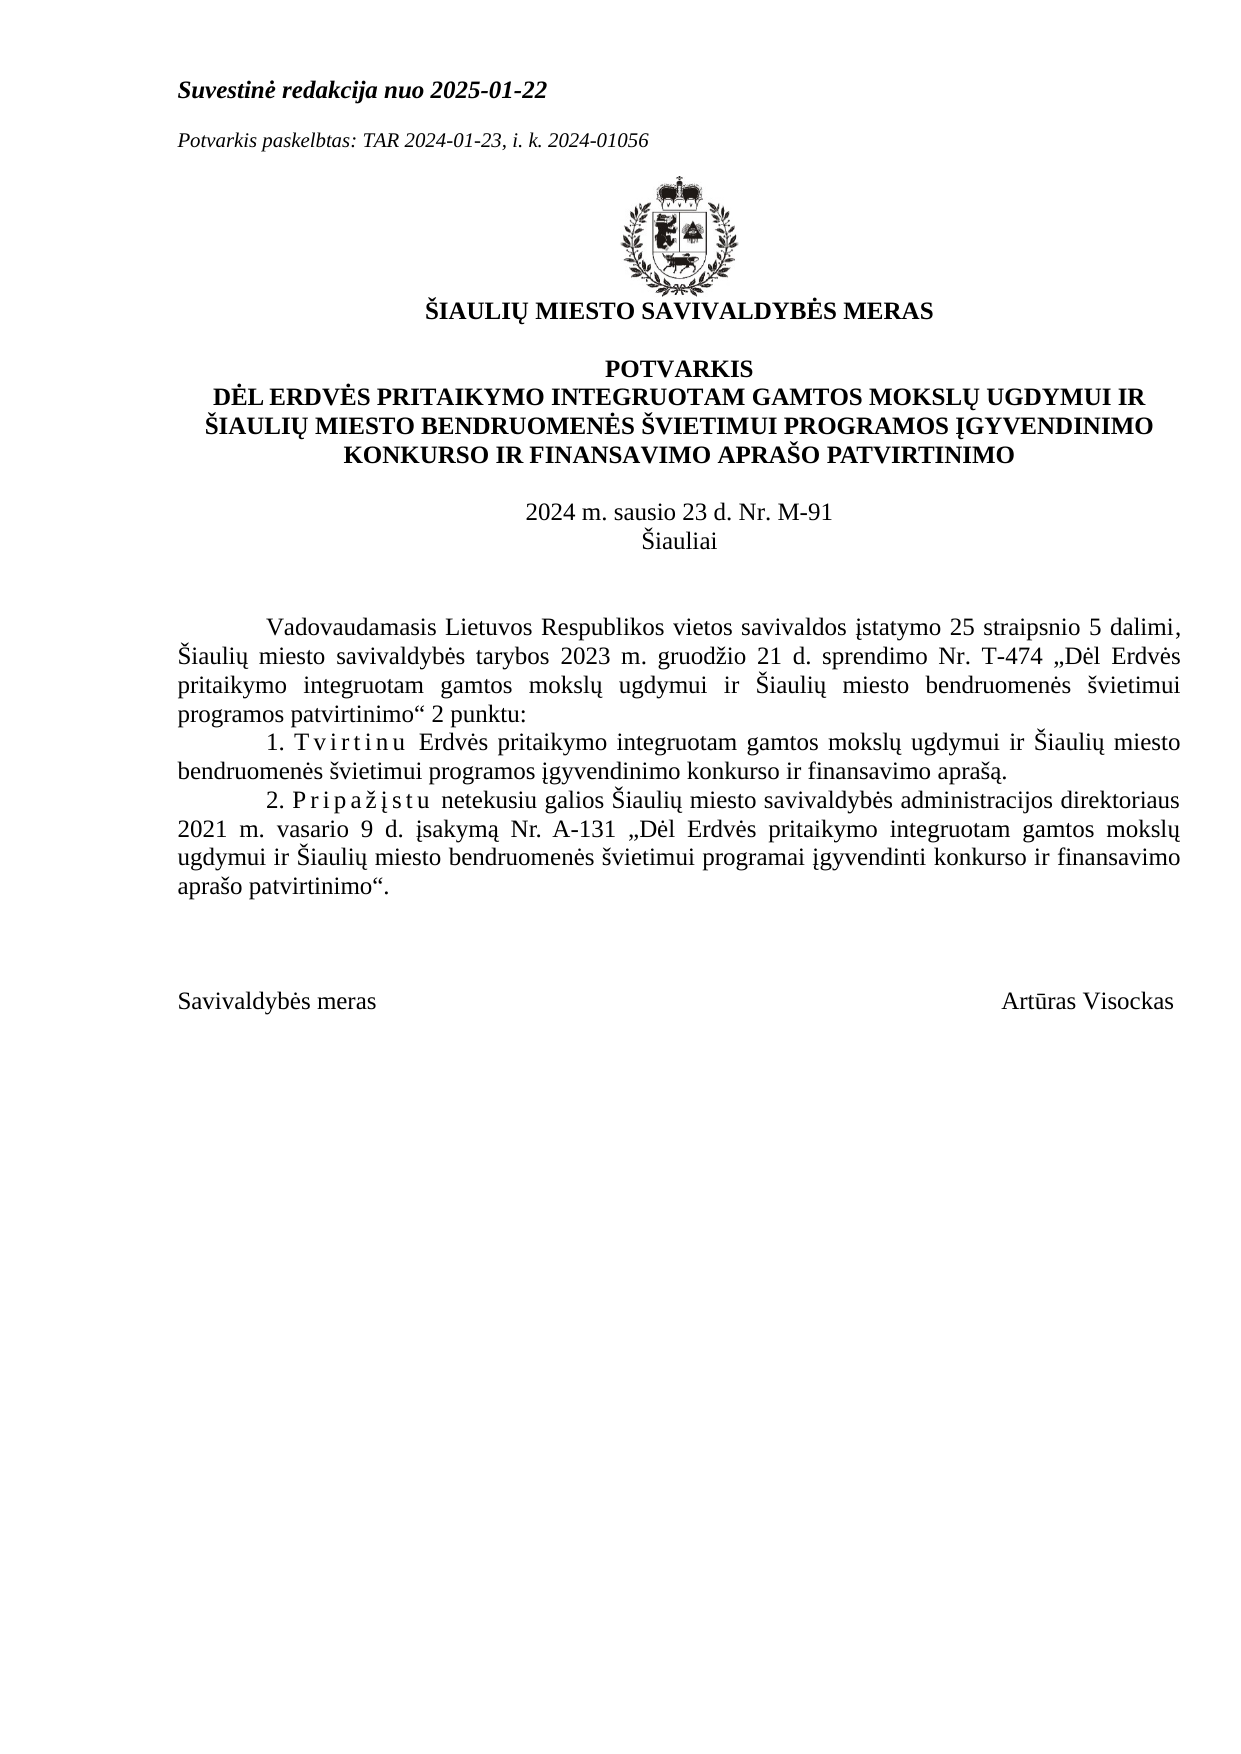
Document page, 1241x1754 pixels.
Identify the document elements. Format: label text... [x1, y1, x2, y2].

text Savivaldybės meras Artūras Visockas [177, 986, 1181, 1015]
text POTVARKIS [177, 354, 1181, 382]
subtitle ŠIAULIŲ MIESTO SAVIVALDYBĖS MERAS [177, 296, 1181, 325]
text Potvarkis paskelbtas: TAR 2024-01-23, i. k. 2024-01056 [177, 128, 1181, 152]
text DĖL ERDVĖS PRITAIKYMO INTEGRUOTAM GAMTOS MOKSLŲ UGDYMUI IR ŠIAULIŲ MIESTO BENDRUOMENĖS ŠVIETIMUI PROGRAMOS ĮGYVENDINIMO KONKURSO IR FINANSAVIMO APRAŠO PATVIRTINIMO [177, 382, 1181, 469]
text Suvestinė redakcija nuo 2025-01-22 [177, 75, 1181, 104]
text Vadovaudamasis Lietuvos Respublikos vietos savivaldos įstatymo 25 straipsnio 5 dalimi, Šiaulių miesto savivaldybės tarybos 2023 m. gruodžio 21 d. sprendimo Nr. T-474 „Dėl Erdvės pritaikymo integruotam gamtos mokslų ugdymui ir Šiaulių miesto bendruomenės švietimui programos patvirtinimo“ 2 punktu: [177, 612, 1181, 727]
text 2024 m. sausio 23 d. Nr. M-91 [177, 497, 1181, 526]
text Šiauliai [177, 526, 1181, 555]
text 1. Tvirtinu Erdvės pritaikymo integruotam gamtos mokslų ugdymui ir Šiaulių miesto bendruomenės švietimui programos įgyvendinimo konkurso ir finansavimo aprašą. [177, 727, 1181, 785]
text 2. Pripažįstu netekusiu galios Šiaulių miesto savivaldybės administracijos direktoriaus 2021 m. vasario 9 d. įsakymą Nr. A-131 „Dėl Erdvės pritaikymo integruotam gamtos mokslų ugdymui ir Šiaulių miesto bendruomenės švietimui programai įgyvendinti konkurso ir finansavimo aprašo patvirtinimo“. [177, 785, 1181, 900]
